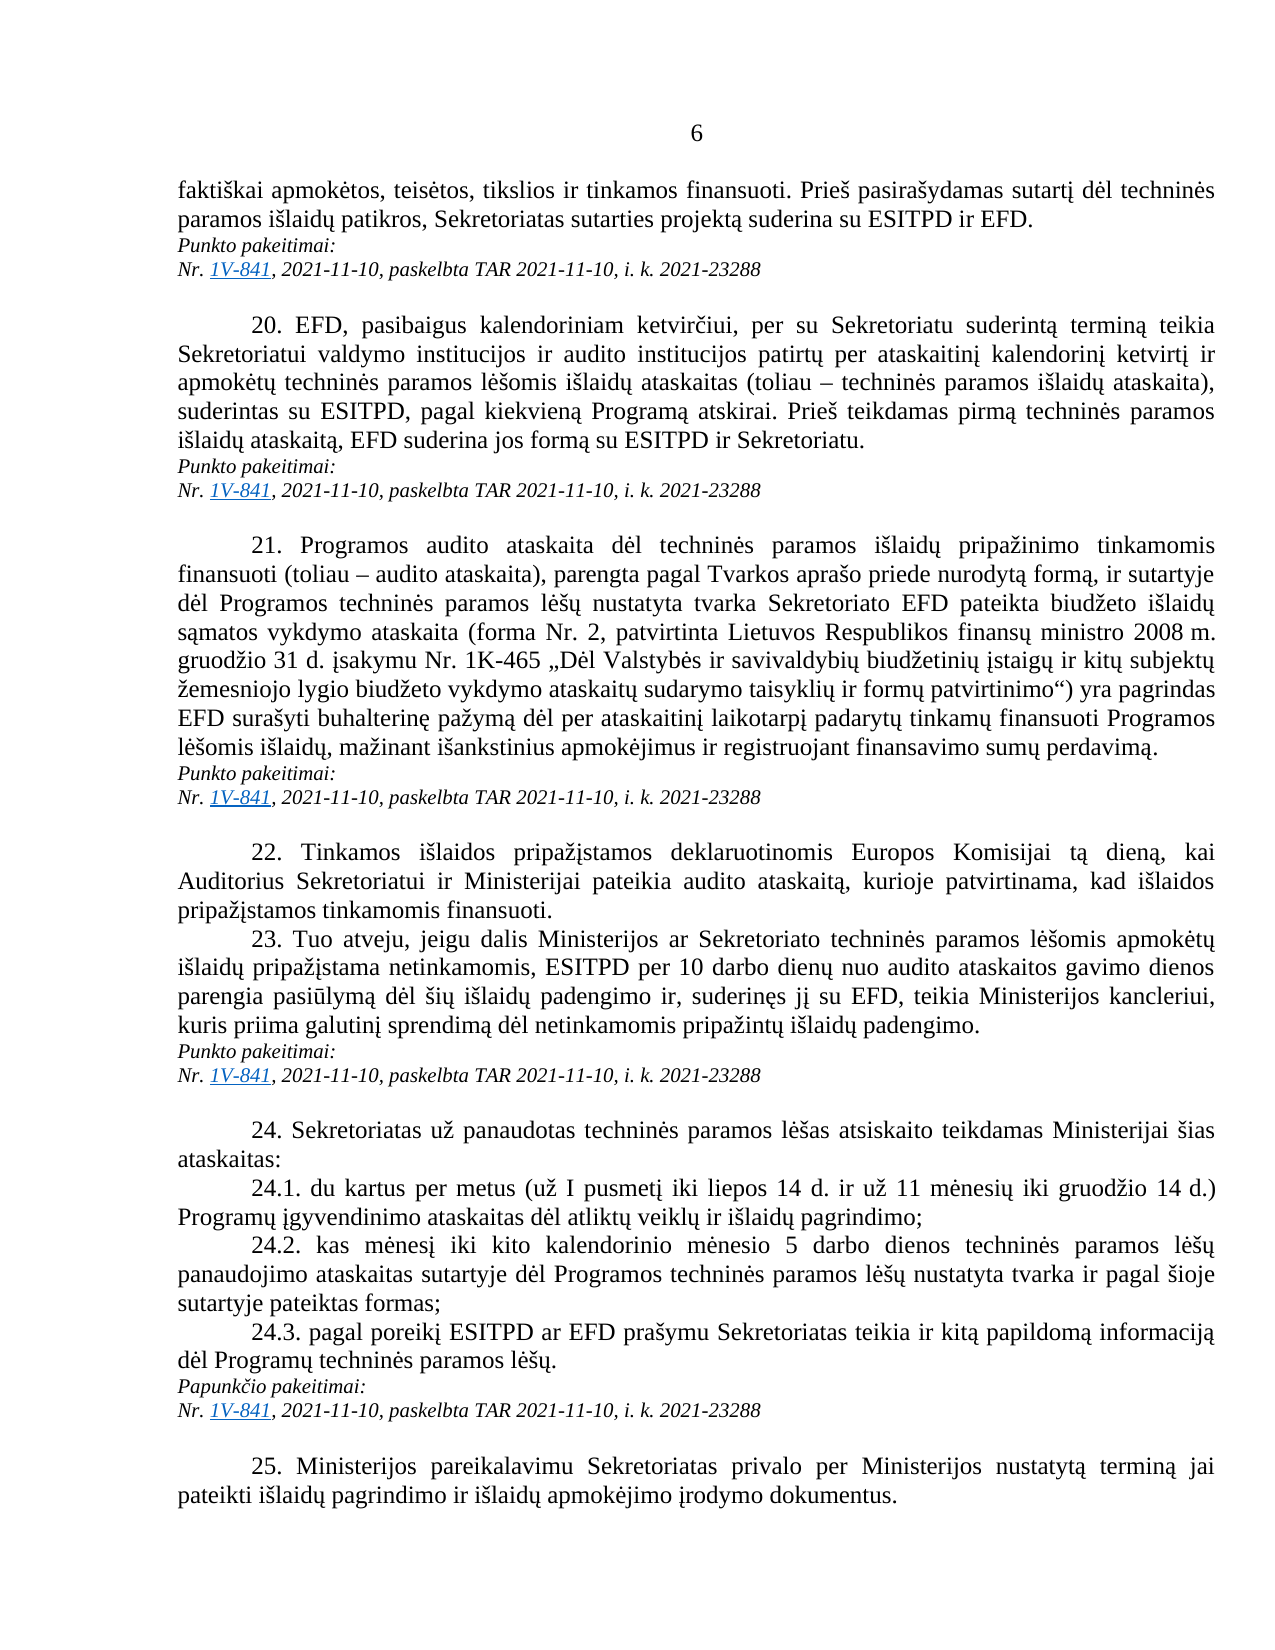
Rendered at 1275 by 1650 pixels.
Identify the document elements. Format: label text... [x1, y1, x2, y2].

text 21. Programos audito ataskaita dėl techninės paramos išlaidų pripažinimo tinkamomis finansuoti (toliau – audito ataskaita), parengta pagal Tvarkos aprašo priede nurodytą formą, ir sutartyje dėl Programos techninės paramos lėšų nustatyta tvarka Sekretoriato EFD pateikta biudžeto išlaidų sąmatos vykdymo ataskaita (forma Nr. 2, patvirtinta Lietuvos Respublikos finansų ministro 2008 m. gruodžio 31 d. įsakymu Nr. 1K-465 „Dėl Valstybės ir savivaldybių biudžetinių įstaigų ir kitų subjektų žemesniojo lygio biudžeto vykdymo ataskaitų sudarymo taisyklių ir formų patvirtinimo“) yra pagrindas EFD surašyti buhalterinę pažymą dėl per ataskaitinį laikotarpį padarytų tinkamų finansuoti Programos lėšomis išlaidų, mažinant išankstinius apmokėjimus ir registruojant finansavimo sumų perdavimą. [177, 531, 1216, 761]
text 24. Sekretoriatas už panaudotas techninės paramos lėšas atsiskaito teikdamas Ministerijai šias ataskaitas: [177, 1116, 1216, 1173]
text Punkto pakeitimai: [177, 761, 1216, 785]
text faktiškai apmokėtos, teisėtos, tikslios ir tinkamos finansuoti. Prieš pasirašydamas sutartį dėl techninės paramos išlaidų patikros, Sekretoriatas sutarties projektą suderina su ESITPD ir EFD. [177, 176, 1216, 233]
text Nr. 1V-841, 2021-11-10, paskelbta TAR 2021-11-10, i. k. 2021-23288 [177, 785, 1216, 809]
text Nr. 1V-841, 2021-11-10, paskelbta TAR 2021-11-10, i. k. 2021-23288 [177, 1398, 1216, 1422]
text Nr. 1V-841, 2021-11-10, paskelbta TAR 2021-11-10, i. k. 2021-23288 [177, 1063, 1216, 1087]
text Papunkčio pakeitimai: [177, 1374, 1216, 1398]
text 24.3. pagal poreikį ESITPD ar EFD prašymu Sekretoriatas teikia ir kitą papildomą informaciją dėl Programų techninės paramos lėšų. [177, 1317, 1216, 1374]
text 23. Tuo atveju, jeigu dalis Ministerijos ar Sekretoriato techninės paramos lėšomis apmokėtų išlaidų pripažįstama netinkamomis, ESITPD per 10 darbo dienų nuo audito ataskaitos gavimo dienos parengia pasiūlymą dėl šių išlaidų padengimo ir, suderinęs jį su EFD, teikia Ministerijos kancleriui, kuris priima galutinį sprendimą dėl netinkamomis pripažintų išlaidų padengimo. [177, 924, 1216, 1039]
text Punkto pakeitimai: [177, 233, 1216, 257]
text 24.2. kas mėnesį iki kito kalendorinio mėnesio 5 darbo dienos techninės paramos lėšų panaudojimo ataskaitas sutartyje dėl Programos techninės paramos lėšų nustatyta tvarka ir pagal šioje sutartyje pateiktas formas; [177, 1231, 1216, 1317]
text Punkto pakeitimai: [177, 1039, 1216, 1063]
text 22. Tinkamos išlaidos pripažįstamos deklaruotinomis Europos Komisijai tą dieną, kai Auditorius Sekretoriatui ir Ministerijai pateikia audito ataskaitą, kurioje patvirtinama, kad išlaidos pripažįstamos tinkamomis finansuoti. [177, 837, 1216, 924]
text 24.1. du kartus per metus (už I pusmetį iki liepos 14 d. ir už 11 mėnesių iki gruodžio 14 d.) Programų įgyvendinimo ataskaitas dėl atliktų veiklų ir išlaidų pagrindimo; [177, 1173, 1216, 1231]
text Nr. 1V-841, 2021-11-10, paskelbta TAR 2021-11-10, i. k. 2021-23288 [177, 478, 1216, 502]
text 20. EFD, pasibaigus kalendoriniam ketvirčiui, per su Sekretoriatu suderintą terminą teikia Sekretoriatui valdymo institucijos ir audito institucijos patirtų per ataskaitinį kalendorinį ketvirtį ir apmokėtų techninės paramos lėšomis išlaidų ataskaitas (toliau – techninės paramos išlaidų ataskaita), suderintas su ESITPD, pagal kiekvieną Programą atskirai. Prieš teikdamas pirmą techninės paramos išlaidų ataskaitą, EFD suderina jos formą su ESITPD ir Sekretoriatu. [177, 310, 1216, 454]
text 25. Ministerijos pareikalavimu Sekretoriatas privalo per Ministerijos nustatytą terminą jai pateikti išlaidų pagrindimo ir išlaidų apmokėjimo įrodymo dokumentus. [177, 1451, 1216, 1509]
text Punkto pakeitimai: [177, 454, 1216, 478]
text Nr. 1V-841, 2021-11-10, paskelbta TAR 2021-11-10, i. k. 2021-23288 [177, 257, 1216, 281]
